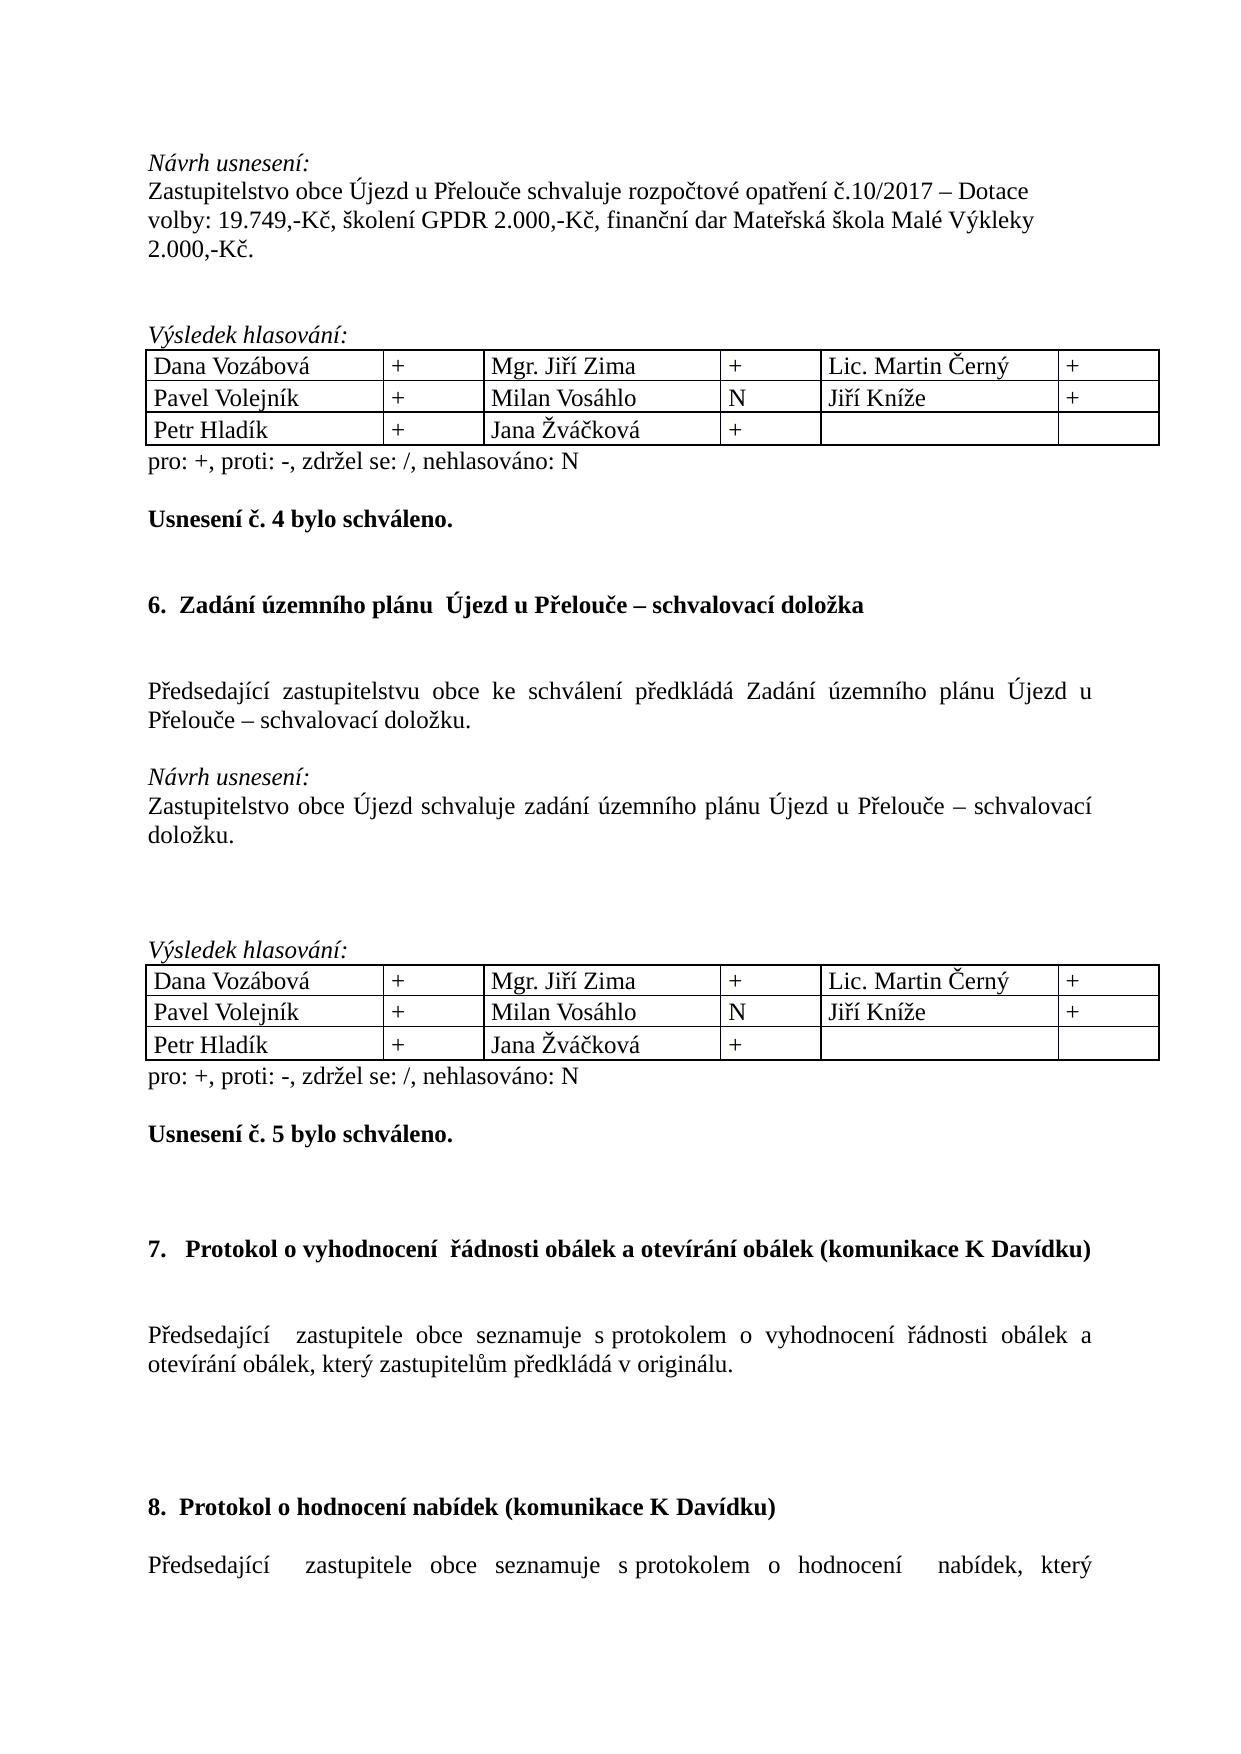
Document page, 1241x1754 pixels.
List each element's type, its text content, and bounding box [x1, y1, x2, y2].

text 7. Protokol o vyhodnocení řádnosti obálek a otevírání obálek (komunikace K Davídku) [148, 1234, 1093, 1262]
text 6. Zadání územního plánu Újezd u Přelouče – schvalovací doložka [148, 590, 1093, 619]
table_cell [822, 413, 1058, 444]
text Návrh usnesení: [148, 148, 1093, 176]
table_cell [822, 1027, 1058, 1059]
table_cell Jana Žváčková [485, 1027, 720, 1059]
table_cell Pavel Volejník [147, 996, 383, 1026]
text Předsedající zastupitelstvu obce ke schválení předkládá Zadání územního plánu Újezd u Přelouče – schvalovací doložku. [148, 676, 1093, 734]
table_cell Milan Vosáhlo [485, 381, 720, 411]
table_cell Petr Hladík [147, 413, 383, 444]
text Usnesení č. 5 bylo schváleno. [148, 1119, 1093, 1147]
table_cell Jiří Kníže [822, 996, 1058, 1026]
text Výsledek hlasování: [148, 320, 1093, 349]
table_header Lic. Martin Černý [822, 351, 1058, 380]
table_header + [721, 966, 820, 995]
table_cell + [384, 996, 483, 1026]
table_header Mgr. Jiří Zima [485, 351, 720, 380]
text Zastupitelstvo obce Újezd u Přelouče schvaluje rozpočtové opatření č.10/2017 – Dotace volby: 19.749,-Kč, školení GPDR 2.000,-Kč, finanční dar Mateřská škola Malé Výkleky 2.000,-Kč. [148, 176, 1093, 263]
table_header + [384, 966, 483, 995]
table_cell Jiří Kníže [822, 381, 1058, 411]
table_cell [1059, 1027, 1158, 1059]
table_cell N [721, 381, 820, 411]
table_cell + [384, 1027, 483, 1059]
table_cell + [384, 413, 483, 444]
text Předsedající zastupitele obce seznamuje s protokolem o vyhodnocení řádnosti obálek a otevírání obálek, který zastupitelům předkládá v originálu. [148, 1320, 1093, 1377]
table_header Lic. Martin Černý [822, 966, 1058, 995]
table_cell + [384, 381, 483, 411]
table_cell Pavel Volejník [147, 381, 383, 411]
table_header + [384, 351, 483, 380]
text 8. Protokol o hodnocení nabídek (komunikace K Davídku) [148, 1492, 1093, 1521]
table_header Dana Vozábová [147, 351, 383, 380]
table_cell N [721, 996, 820, 1026]
table_cell Petr Hladík [147, 1027, 383, 1059]
table_header Dana Vozábová [147, 966, 383, 995]
table_cell + [721, 1027, 820, 1059]
text Předsedající zastupitele obce seznamuje s protokolem o hodnocení nabídek, který [148, 1550, 1093, 1579]
text pro: +, proti: -, zdržel se: /, nehlasováno: N [148, 1061, 1093, 1090]
text Zastupitelstvo obce Újezd schvaluje zadání územního plánu Újezd u Přelouče – schvalovací doložku. [148, 791, 1093, 849]
text Usnesení č. 4 bylo schváleno. [148, 504, 1093, 532]
table_header + [721, 351, 820, 380]
text Výsledek hlasování: [148, 935, 1093, 964]
text pro: +, proti: -, zdržel se: /, nehlasováno: N [148, 446, 1093, 475]
table_cell + [721, 413, 820, 444]
table_cell [1059, 413, 1158, 444]
table_header Mgr. Jiří Zima [485, 966, 720, 995]
table_cell Milan Vosáhlo [485, 996, 720, 1026]
table_cell + [1059, 996, 1158, 1026]
table_cell Jana Žváčková [485, 413, 720, 444]
table_header + [1059, 351, 1158, 380]
table_cell + [1059, 381, 1158, 411]
text Návrh usnesení: [148, 762, 1093, 791]
table_header + [1059, 966, 1158, 995]
